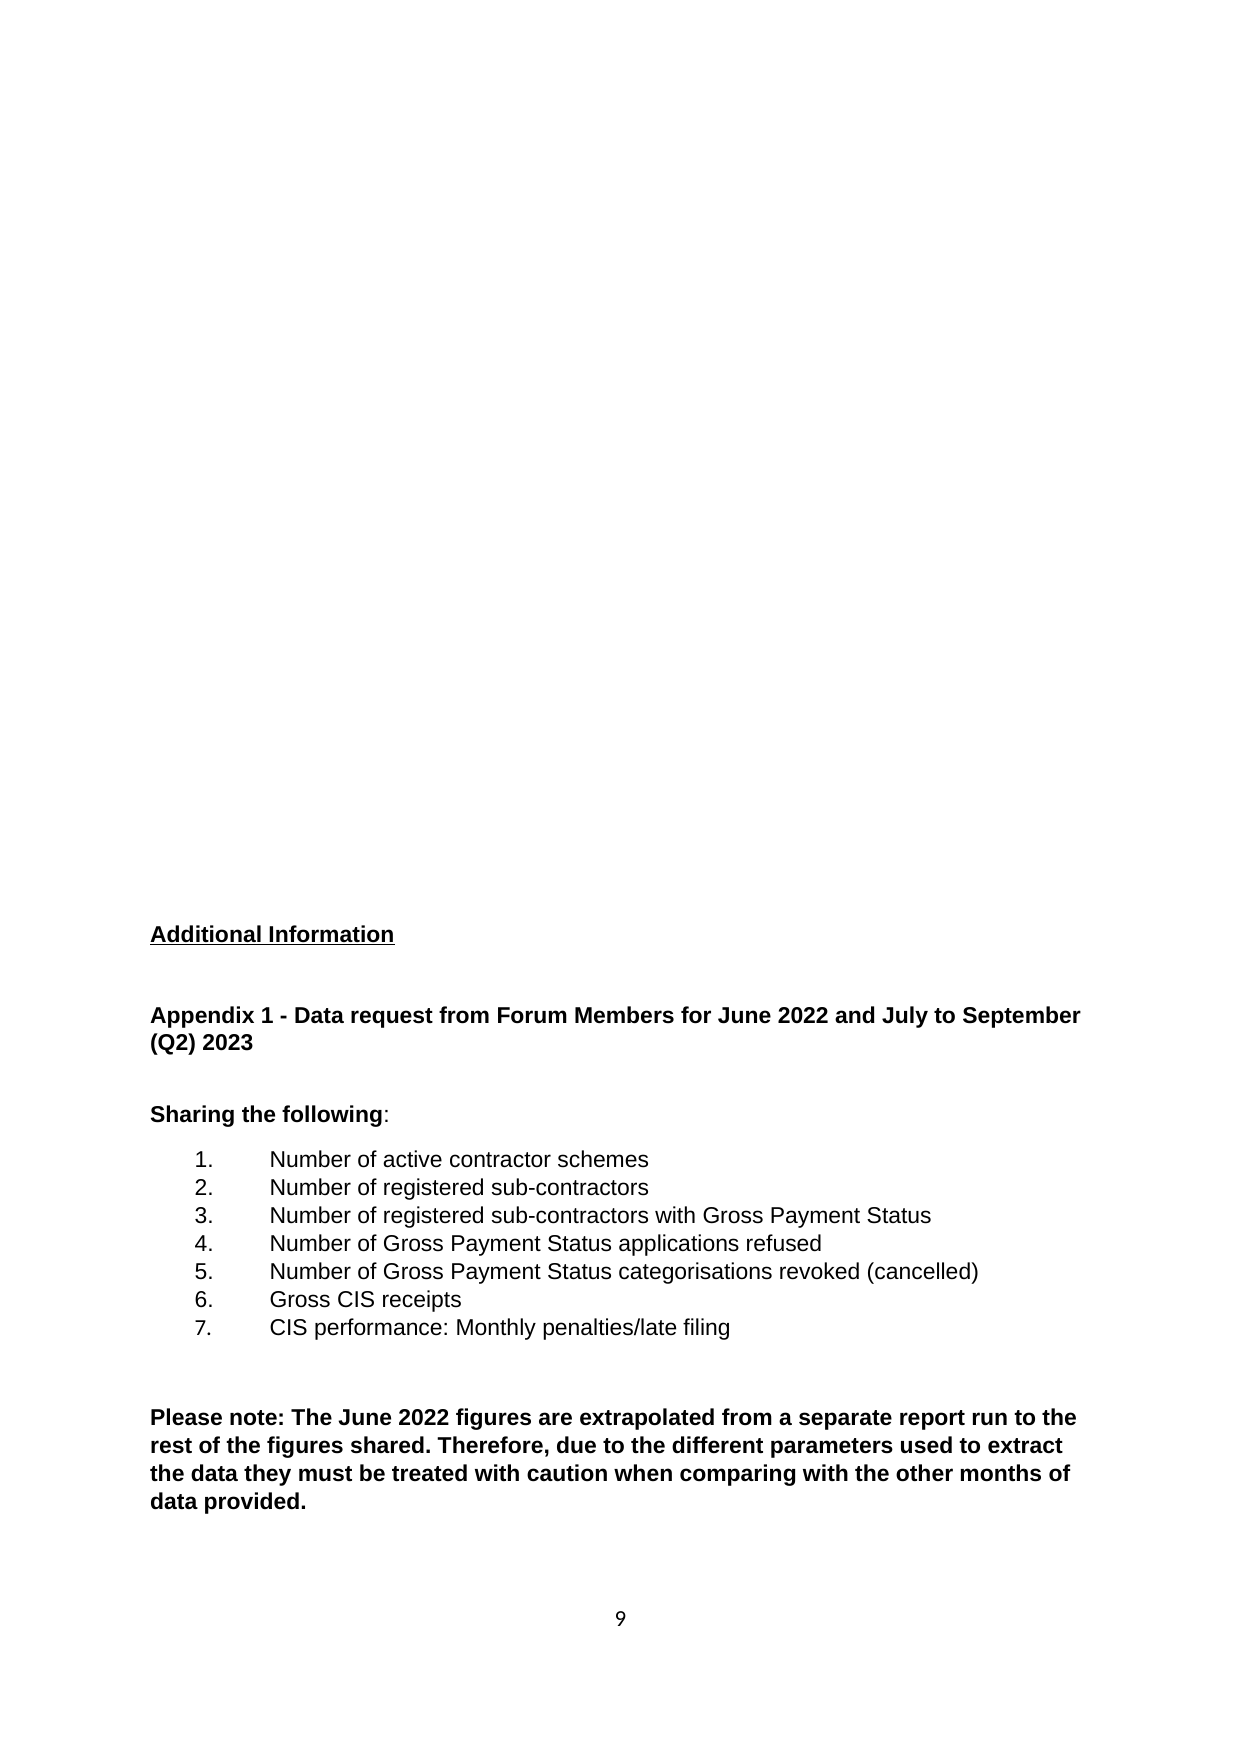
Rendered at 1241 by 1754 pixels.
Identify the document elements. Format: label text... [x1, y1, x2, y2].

list Number of active contractor schemes [194, 1146, 1090, 1172]
list Number of Gross Payment Status applications refused [194, 1230, 1090, 1256]
list Gross CIS receipts [194, 1286, 1090, 1312]
list Number of registered sub-contractors with Gross Payment Status [194, 1202, 1090, 1228]
text Appendix 1 - Data request from Forum Members for June 2022 and July to September (Q2) 2023 [150, 1002, 1090, 1055]
list Number of Gross Payment Status categorisations revoked (cancelled) [194, 1258, 1090, 1284]
list Number of registered sub-contractors [194, 1174, 1090, 1200]
list CIS performance: Monthly penalties/late filing [194, 1313, 1090, 1341]
text Please note: The June 2022 figures are extrapolated from a separate report run to the rest of the figures shared. Therefore, due to the different parameters used to extract the data they must be treated with caution when comparing with the other months of data provided. [150, 1404, 1090, 1514]
text Additional Information [150, 921, 1090, 947]
text Sharing the following: [150, 1101, 1090, 1128]
